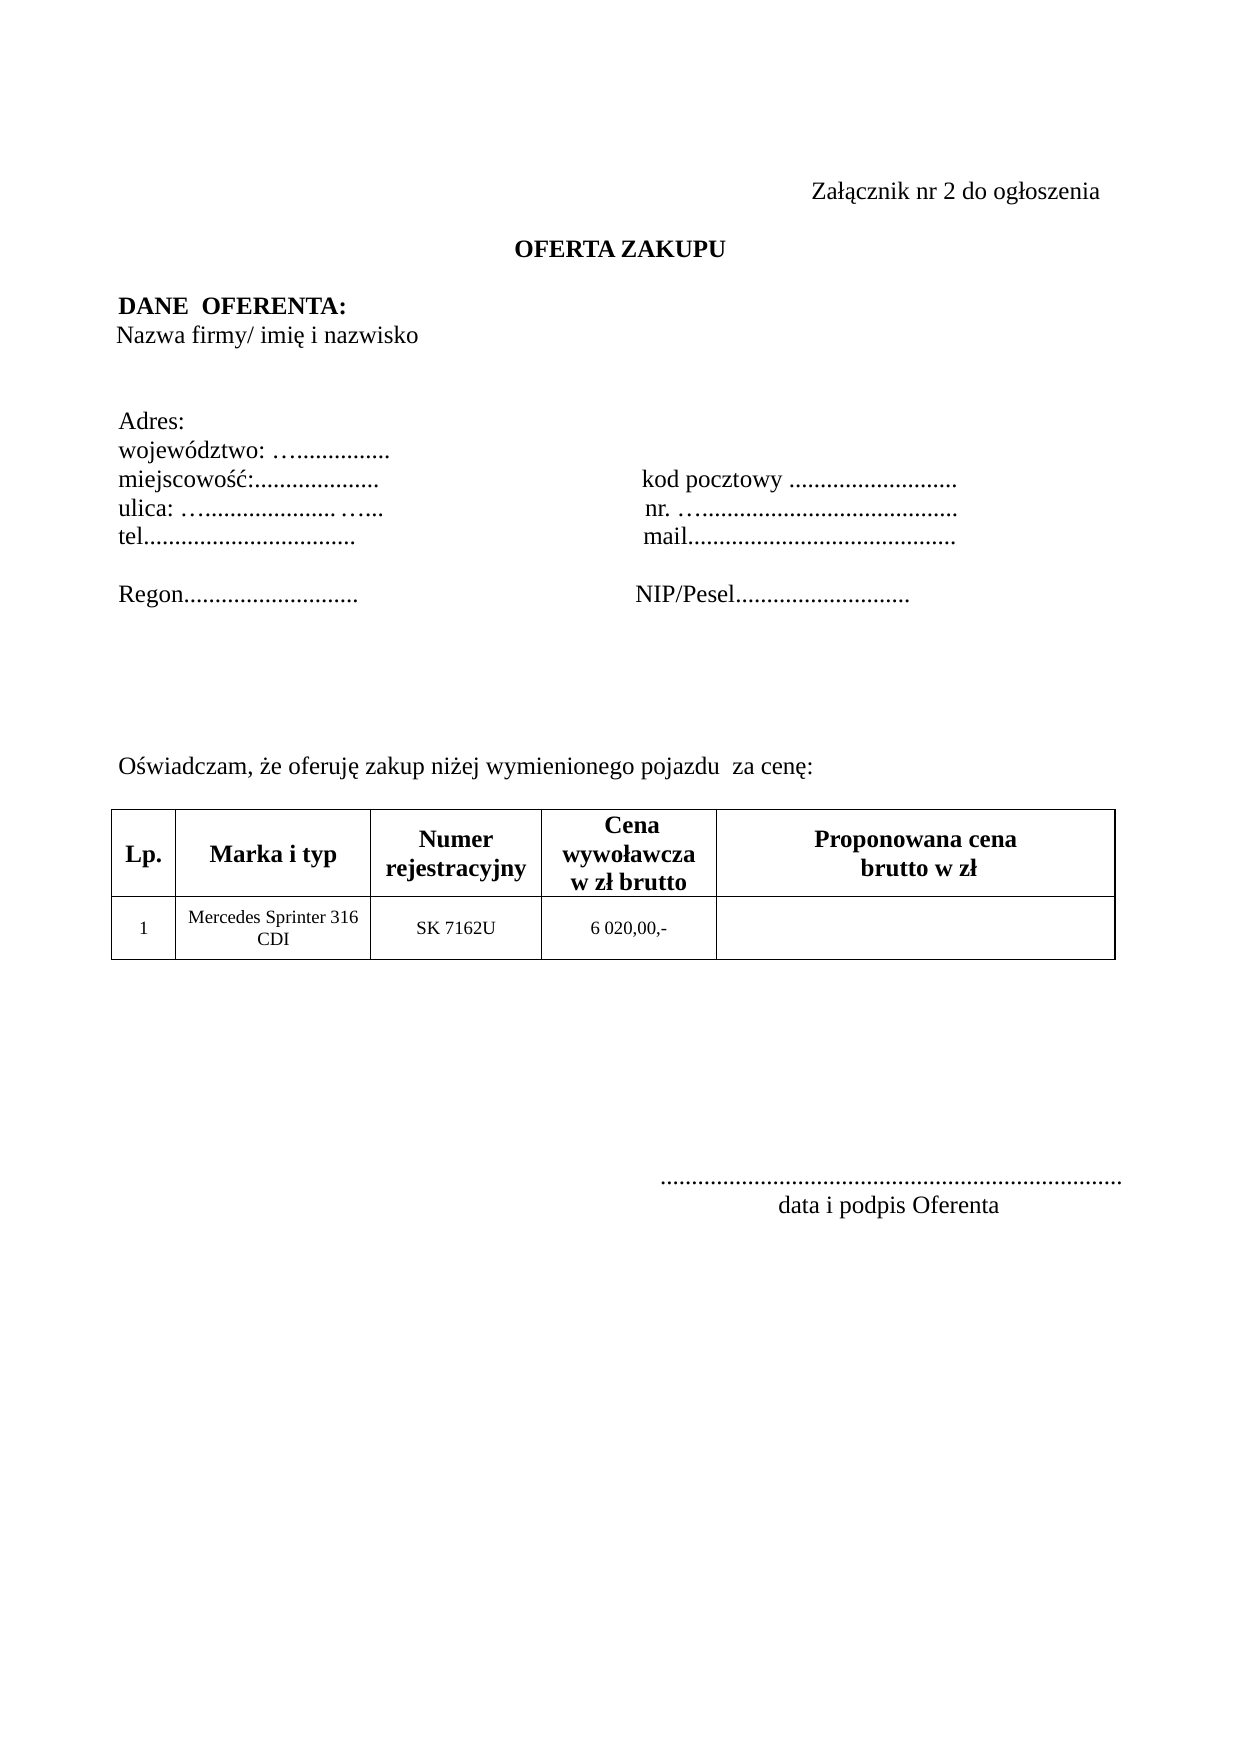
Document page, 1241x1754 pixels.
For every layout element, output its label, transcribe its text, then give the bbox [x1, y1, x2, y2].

text OFERTA ZAKUPU [118, 234, 1122, 263]
table_header Marka i typ [176, 810, 370, 896]
table_header Cena wywoławcza w zł brutto [542, 810, 716, 896]
text miejscowość:.................... kod pocztowy ........................... [118, 464, 1122, 493]
table_cell Mercedes Sprinter 316 CDI [176, 897, 370, 959]
text data i podpis Oferenta [118, 1190, 1122, 1219]
text DANE OFERENTA: [118, 291, 1122, 320]
list Adres: [118, 406, 1122, 435]
text Regon............................ NIP/Pesel............................ [118, 579, 1122, 608]
table_cell [717, 897, 1114, 959]
text tel.................................. mail........................................... [118, 521, 1122, 550]
text ulica: …..................... …... nr. …......................................... [118, 493, 1122, 521]
table_header Numer rejestracyjny [371, 810, 541, 896]
table_header Lp. [112, 810, 175, 896]
text województwo: …............... [118, 435, 1122, 464]
text .......................................................................... [118, 1161, 1122, 1190]
table_cell 6 020,00,- [542, 897, 716, 959]
table_header Proponowana cena brutto w zł [717, 810, 1114, 896]
list Nazwa firmy/ imię i nazwisko [116, 320, 1122, 349]
text Oświadczam, że oferuję zakup niżej wymienionego pojazdu za cenę: [118, 751, 1122, 780]
text Załącznik nr 2 do ogłoszenia [118, 176, 1122, 205]
table_cell SK 7162U [371, 897, 541, 959]
table_cell 1 [112, 897, 175, 959]
